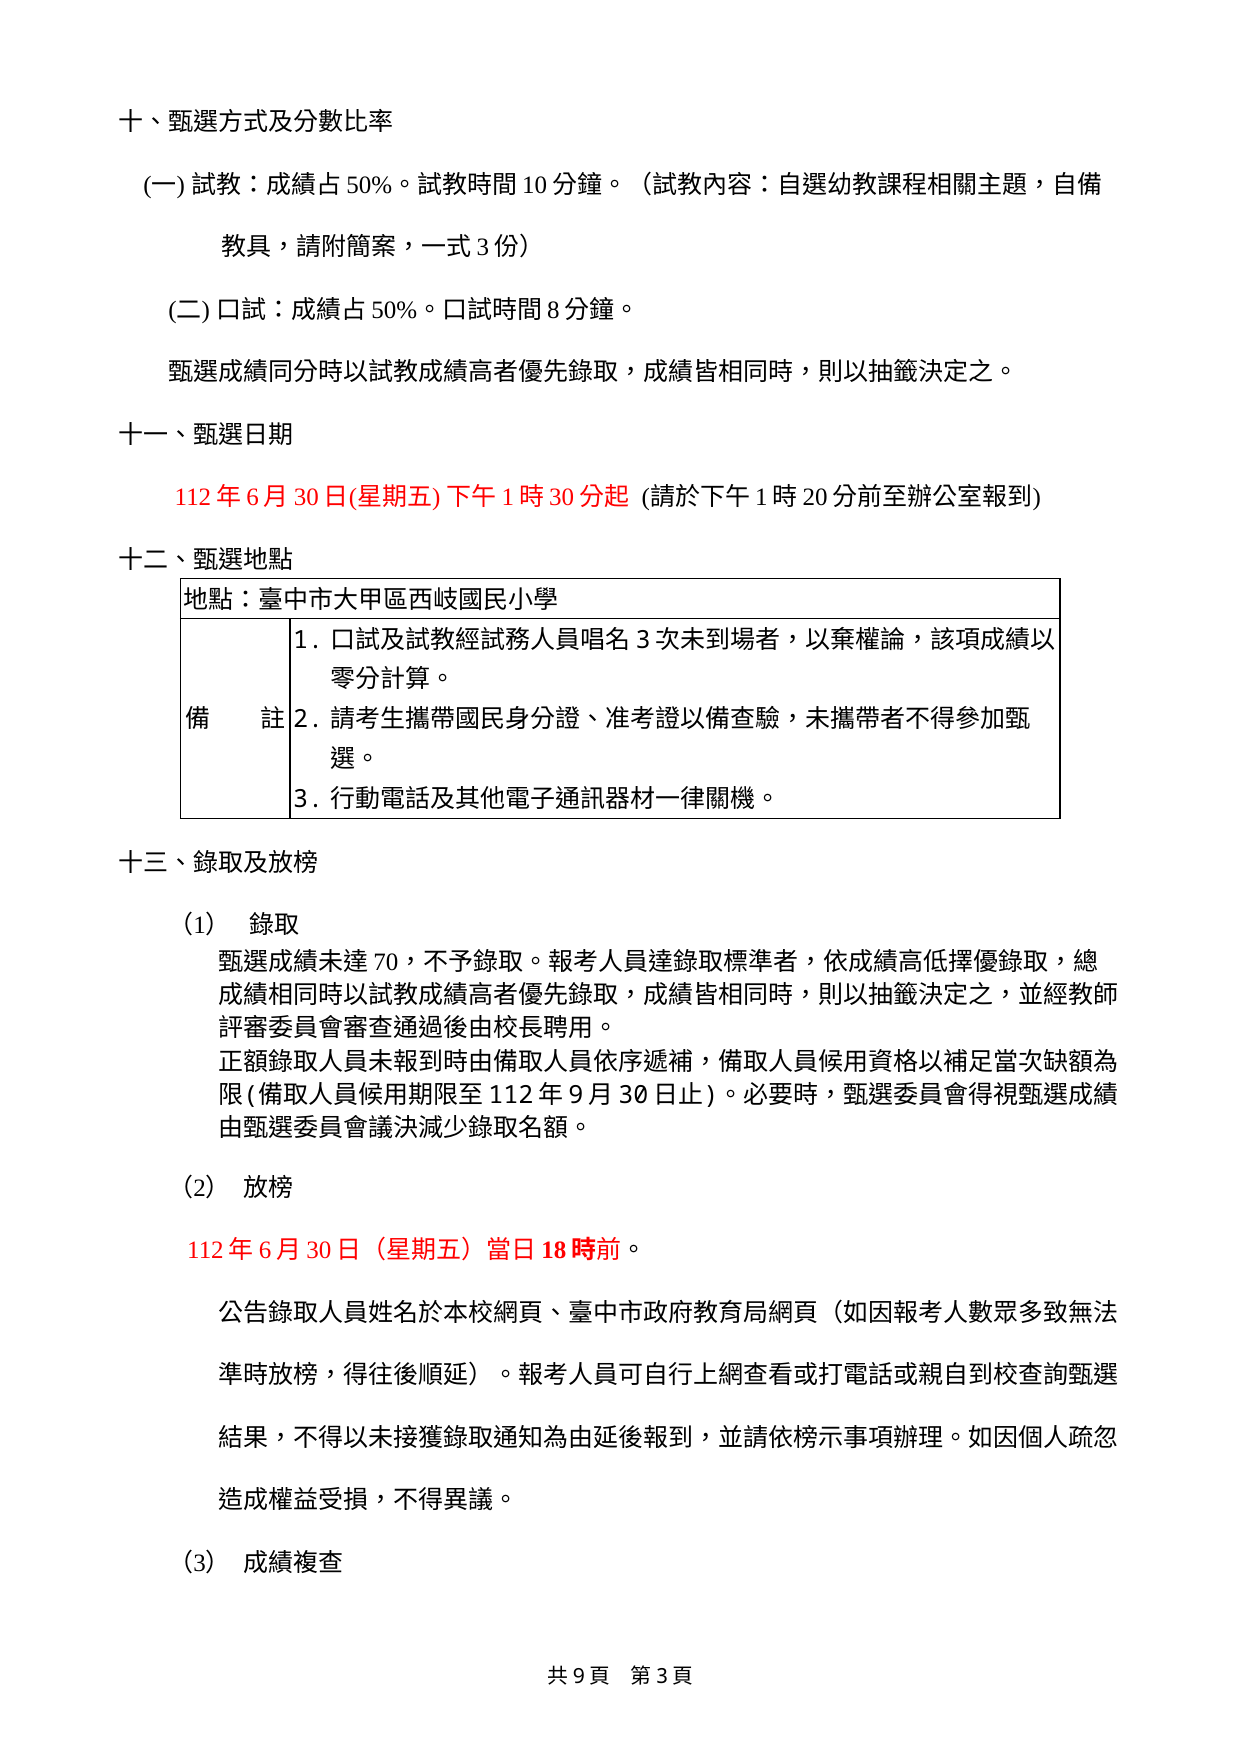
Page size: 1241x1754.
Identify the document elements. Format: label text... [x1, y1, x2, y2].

text 甄選成績同分時以試教成績高者優先錄取，成績皆相同時，則以抽籤決定之。 [168, 328, 1122, 391]
table_cell 備 註 [181, 619, 289, 817]
text 十三、錄取及放榜 [118, 818, 1122, 881]
list 成績複查 [168, 1518, 1122, 1581]
text (二) 口試：成績占50%。口試時間8分鐘。 [168, 266, 1122, 328]
text 十一、甄選日期 [118, 391, 1122, 453]
text 公告錄取人員姓名於本校網頁、臺中市政府教育局網頁（如因報考人數眾多致無法準時放榜，得往後順延）。報考人員可自行上網查看或打電話或親自到校查詢甄選結果，不得以未接獲錄取通知為由延後報到，並請依榜示事項辦理。如因個人疏忽造成權益受損，不得異議。 [218, 1268, 1122, 1518]
text 正額錄取人員未報到時由備取人員依序遞補，備取人員候用資格以補足當次缺額為限(備取人員候用期限至112年9月30日止)。必要時，甄選委員會得視甄選成績由甄選委員會議決減少錄取名額。 [218, 1043, 1122, 1143]
text 十二、甄選地點 [118, 516, 1122, 578]
text (一) 試教：成績占50%。試教時間10分鐘。（試教內容：自選幼教課程相關主題，自備教具，請附簡案，一式3份） [118, 141, 1122, 266]
text 112年6月30日（星期五）當日18時前。 [156, 1206, 1122, 1268]
text 十、甄選方式及分數比率 [118, 78, 1122, 141]
list 錄取 [168, 881, 1122, 943]
text 甄選成績未達70，不予錄取。報考人員達錄取標準者，依成績高低擇優錄取，總成績相同時以試教成績高者優先錄取，成績皆相同時，則以抽籤決定之，並經教師評審委員會審查通過後由校長聘用。 [218, 943, 1122, 1043]
table_header 地點：臺中市大甲區西岐國民小學 [181, 579, 1059, 618]
table_cell 口試及試教經試務人員唱名3次未到場者，以棄權論，該項成績以零分計算。 請考生攜帶國民身分證、准考證以備查驗，未攜帶者不得參加甄選。 行動電話及其他電子通訊器材一律關機。 [291, 619, 1059, 817]
text 112年6月30日(星期五) 下午1時30分起 (請於下午1時20分前至辦公室報到) [168, 453, 1122, 516]
list 放榜 [168, 1143, 1122, 1206]
